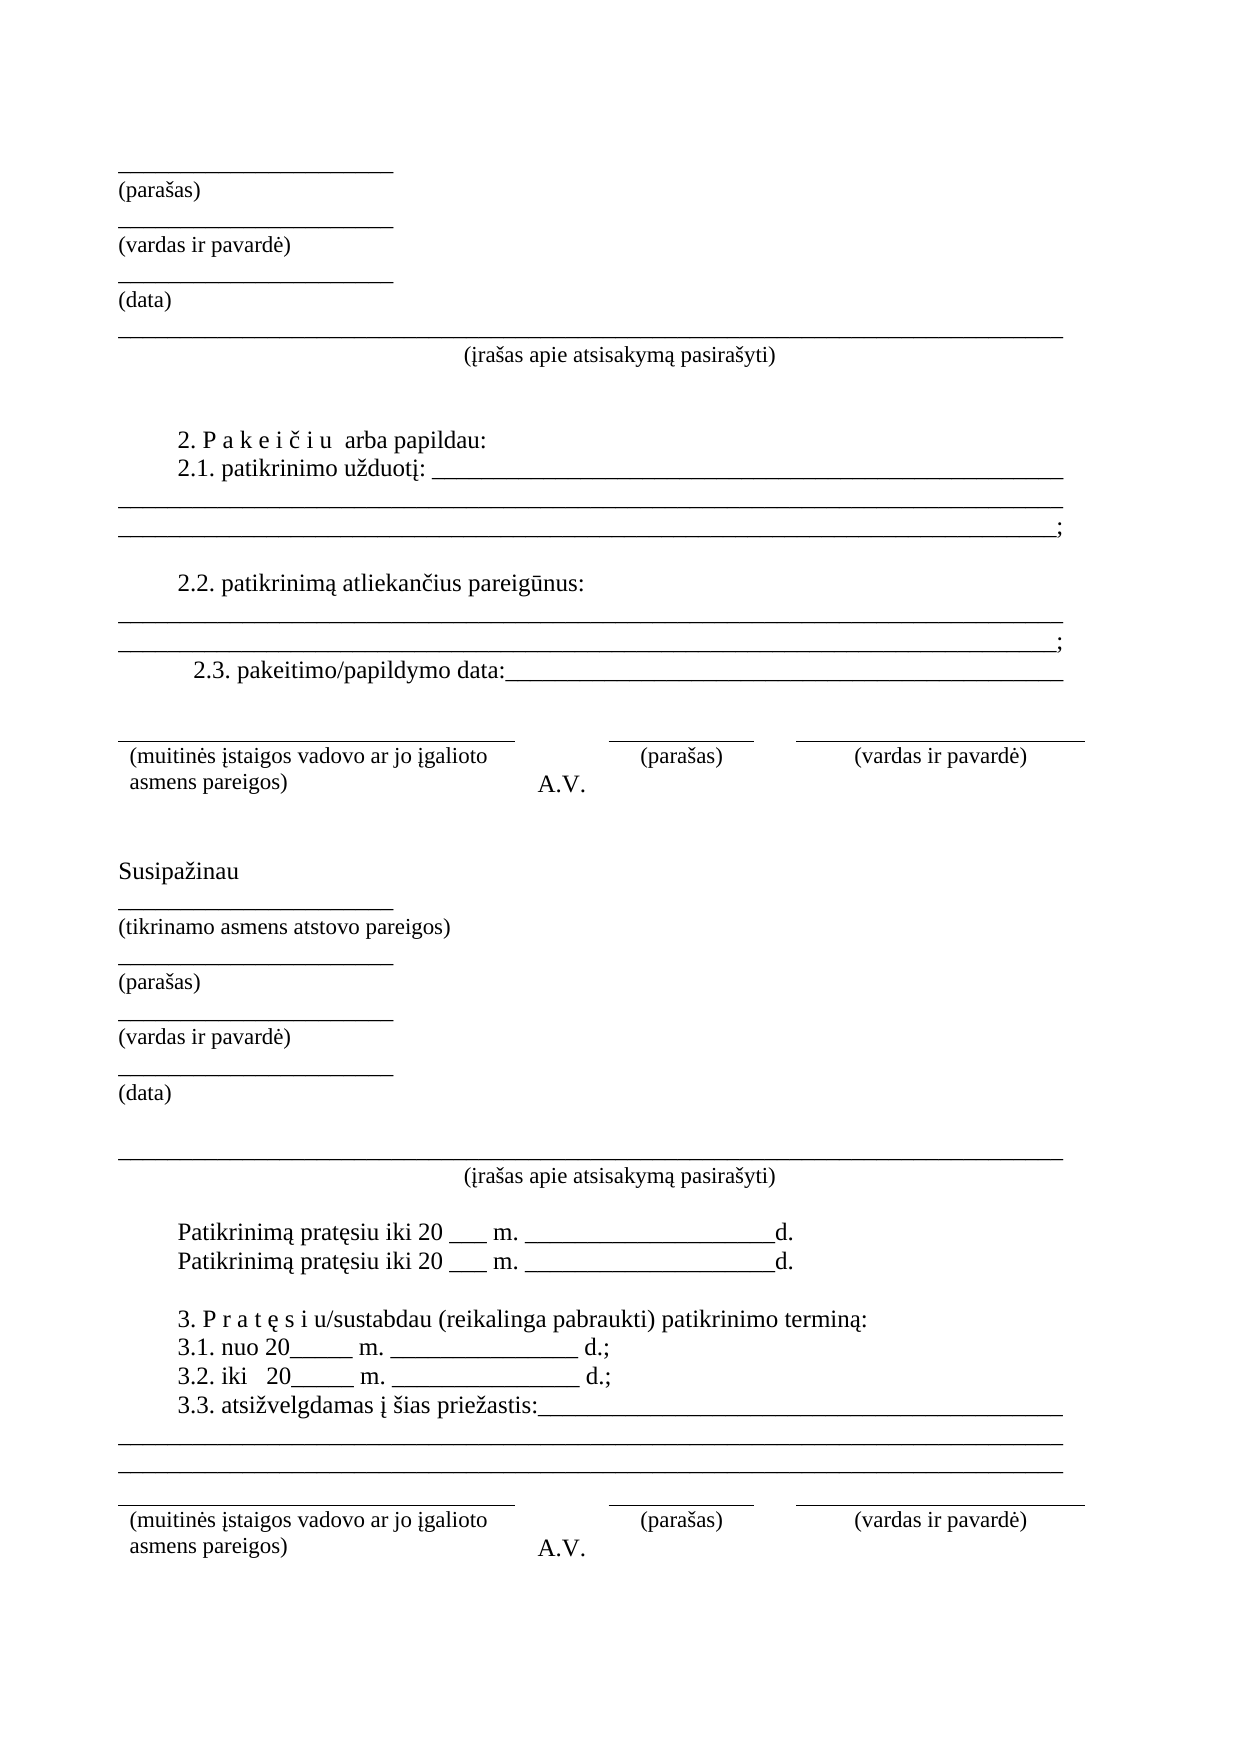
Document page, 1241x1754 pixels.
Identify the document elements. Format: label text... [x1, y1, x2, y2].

text ______________________ [118, 202, 1122, 231]
text (įrašas apie atsisakymą pasirašyti) [118, 341, 1122, 367]
text 3.1. nuo 20_____ m. _______________ d.; [118, 1332, 1122, 1361]
text _ [118, 1447, 1122, 1476]
text 2.2. patikrinimą atliekančius pareigūnus: [118, 568, 1122, 597]
text 3.2. iki 20_____ m. _______________ d.; [118, 1361, 1122, 1390]
table_header (muitinės įstaigos vadovo ar jo įgalioto asmens pareigos) [118, 742, 515, 798]
text _ [118, 597, 1122, 626]
table_header [515, 1505, 608, 1532]
table_header (parašas) [609, 1506, 754, 1562]
text (vardas ir pavardė) [118, 1023, 1122, 1050]
text 2.1. patikrinimo užduotį: [118, 453, 1122, 482]
text _ [118, 1134, 1122, 1162]
text 2.3. pakeitimo/papildymo data: [118, 655, 1122, 683]
text Patikrinimą pratęsiu iki 20 ___ m. ____________________d. [118, 1217, 1122, 1246]
text ______________________ [118, 995, 1122, 1023]
table_header [515, 741, 608, 768]
text (data) [118, 286, 1122, 312]
text ______________________ [118, 257, 1122, 286]
text Patikrinimą pratęsiu iki 20 ___ m. ____________________d. [118, 1246, 1122, 1275]
table_header (muitinės įstaigos vadovo ar jo įgalioto asmens pareigos) [118, 1506, 515, 1562]
text (data) [118, 1078, 1122, 1105]
text 3.3. atsižvelgdamas į šias priežastis: [118, 1390, 1122, 1419]
table_header [754, 741, 796, 768]
text _ [118, 312, 1122, 341]
text (vardas ir pavardė) [118, 231, 1122, 257]
text (įrašas apie atsisakymą pasirašyti) [118, 1162, 1122, 1189]
text _ ; [118, 511, 1122, 540]
text _ ; [118, 626, 1122, 655]
table_header [754, 1505, 796, 1532]
text ______________________ [118, 939, 1122, 968]
table_header (vardas ir pavardė) [796, 742, 1085, 798]
text 2. Pakeičiu arba papildau: [118, 425, 1122, 453]
table_header (vardas ir pavardė) [796, 1506, 1085, 1562]
table_cell [754, 1533, 796, 1562]
text (parašas) [118, 176, 1122, 202]
text ______________________ [118, 147, 1122, 176]
text _ [118, 1419, 1122, 1447]
table_cell A.V. [515, 769, 608, 798]
text 3. Pratęsiu/sustabdau (reikalinga pabraukti) patikrinimo terminą: [118, 1304, 1122, 1332]
text _ [118, 482, 1122, 511]
table_cell A.V. [515, 1533, 608, 1562]
text (parašas) [118, 968, 1122, 995]
text ______________________ [118, 884, 1122, 913]
text (tikrinamo asmens atstovo pareigos) [118, 913, 1122, 939]
text ______________________ [118, 1050, 1122, 1078]
text Susipažinau [118, 856, 1122, 884]
table_cell [754, 769, 796, 798]
table_header (parašas) [609, 742, 754, 798]
